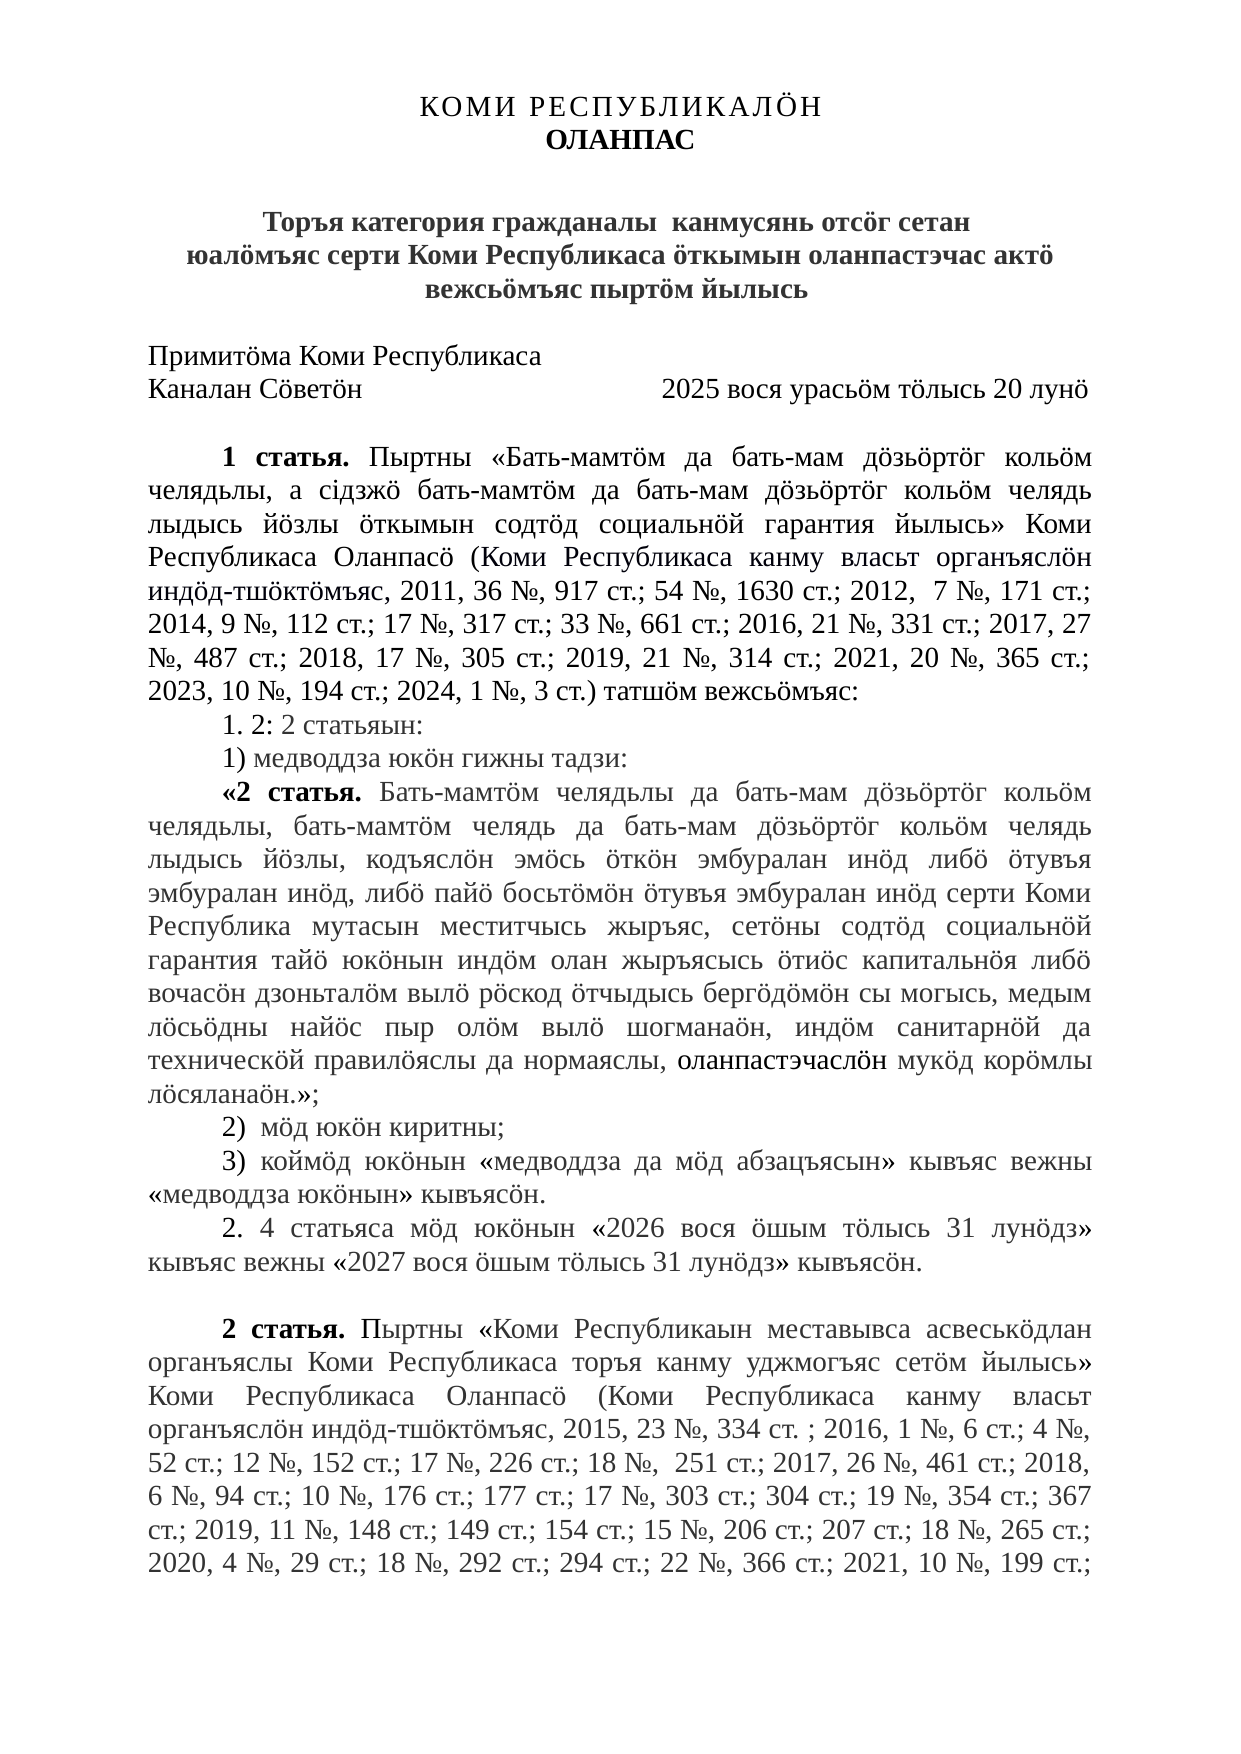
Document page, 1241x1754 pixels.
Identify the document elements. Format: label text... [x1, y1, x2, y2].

subtitle 1. 2: 2 статьяын: [148, 707, 1092, 741]
text Каналан Сӧветӧн 2025 вося урасьӧм тӧлысь 20 лунӧ [148, 372, 1092, 405]
text 3) коймӧд юкӧнын «медводдза да мӧд абзацъясын» кывъяс вежны «медводдза юкӧнын» кывъясӧн. [148, 1143, 1092, 1210]
text 1) медводдза юкӧн гижны тадзи: [148, 741, 1092, 774]
text 2. 4 статьяса мӧд юкӧнын «2026 вося ӧшым тӧлысь 31 лунӧдз» кывъяс вежны «2027 вося ӧшым тӧлысь 31 лунӧдз» кывъясӧн. [148, 1210, 1092, 1277]
text 2) мӧд юкӧн киритны; [148, 1109, 1092, 1143]
subtitle ОЛАНПАС [148, 122, 1092, 156]
subtitle КОМИ РЕСПУБЛИКАЛÖН [148, 89, 1092, 122]
text Торъя категория гражданалы канмусянь отсӧг сетан [148, 204, 1092, 237]
text «2 статья. Бать-мамтӧм челядьлы да бать-мам дӧзьӧртӧг кольӧм челядьлы, бать-мамтӧм челядь да бать-мам дӧзьӧртӧг кольӧм челядь лыдысь йӧзлы, кодъяслӧн эмӧсь ӧткӧн эмбуралан инӧд либӧ ӧтувъя эмбуралан инӧд, либӧ пайӧ босьтӧмӧн ӧтувъя эмбуралан инӧд серти Коми Республика мутасын меститчысь жыръяс, сетӧны содтӧд социальнӧй гарантия тайӧ юкӧнын индӧм олан жыръясысь ӧтиӧс капитальнӧя либӧ вочасӧн дзоньталӧм вылӧ рӧскод ӧтчыдысь бергӧдӧмӧн сы могысь, медым лӧсьӧдны найӧс пыр олӧм вылӧ шогманаӧн, индӧм санитарнӧй да техническӧй правилӧяслы да нормаяслы, оланпастэчаслӧн мукӧд корӧмлы лӧсяланаӧн.»; [148, 774, 1092, 1109]
text Примитӧма Коми Республикаса [148, 338, 1092, 372]
text 2 статья. Пыртны «Коми Республикаын меставывса асвеськӧдлан органъяслы Коми Республикаса торъя канму уджмогъяс сетӧм йылысь» Коми Республикаса Оланпасӧ (Коми Республикаса канму власьт органъяслӧн индӧд-тшӧктӧмъяс, 2015, 23 №, 334 ст. ; 2016, 1 №, 6 ст.; 4 №, 52 ст.; 12 №, 152 ст.; 17 №, 226 ст.; 18 №, 251 ст.; 2017, 26 №, 461 ст.; 2018, 6 №, 94 ст.; 10 №, 176 ст.; 177 ст.; 17 №, 303 ст.; 304 ст.; 19 №, 354 ст.; 367 ст.; 2019, 11 №, 148 ст.; 149 ст.; 154 ст.; 15 №, 206 ст.; 207 ст.; 18 №, 265 ст.; 2020, 4 №, 29 ст.; 18 №, 292 ст.; 294 ст.; 22 №, 366 ст.; 2021, 10 №, 199 ст.; [148, 1311, 1092, 1579]
text юалӧмъяс серти Коми Республикаса ӧткымын оланпастэчас актӧ вежсьӧмъяс пыртӧм йылысь [148, 237, 1092, 304]
subtitle 1 статья. Пыртны «Бать-мамтӧм да бать-мам дӧзьӧртӧг кольӧм челядьлы, а сідзжӧ бать-мамтӧм да бать-мам дӧзьӧртӧг кольӧм челядь лыдысь йӧзлы ӧткымын содтӧд социальнӧй гарантия йылысь» Коми Республикаса Оланпасӧ (Коми Республикаса канму власьт органъяслӧн индӧд-тшӧктӧмъяс, 2011, 36 №, 917 ст.; 54 №, 1630 ст.; 2012, 7 №, 171 ст.; 2014, 9 №, 112 ст.; 17 №, 317 ст.; 33 №, 661 ст.; 2016, 21 №, 331 ст.; 2017, 27 №, 487 ст.; 2018, 17 №, 305 ст.; 2019, 21 №, 314 ст.; 2021, 20 №, 365 ст.; 2023, 10 №, 194 ст.; 2024, 1 №, 3 ст.) татшӧм вежсьӧмъяс: [148, 439, 1092, 707]
